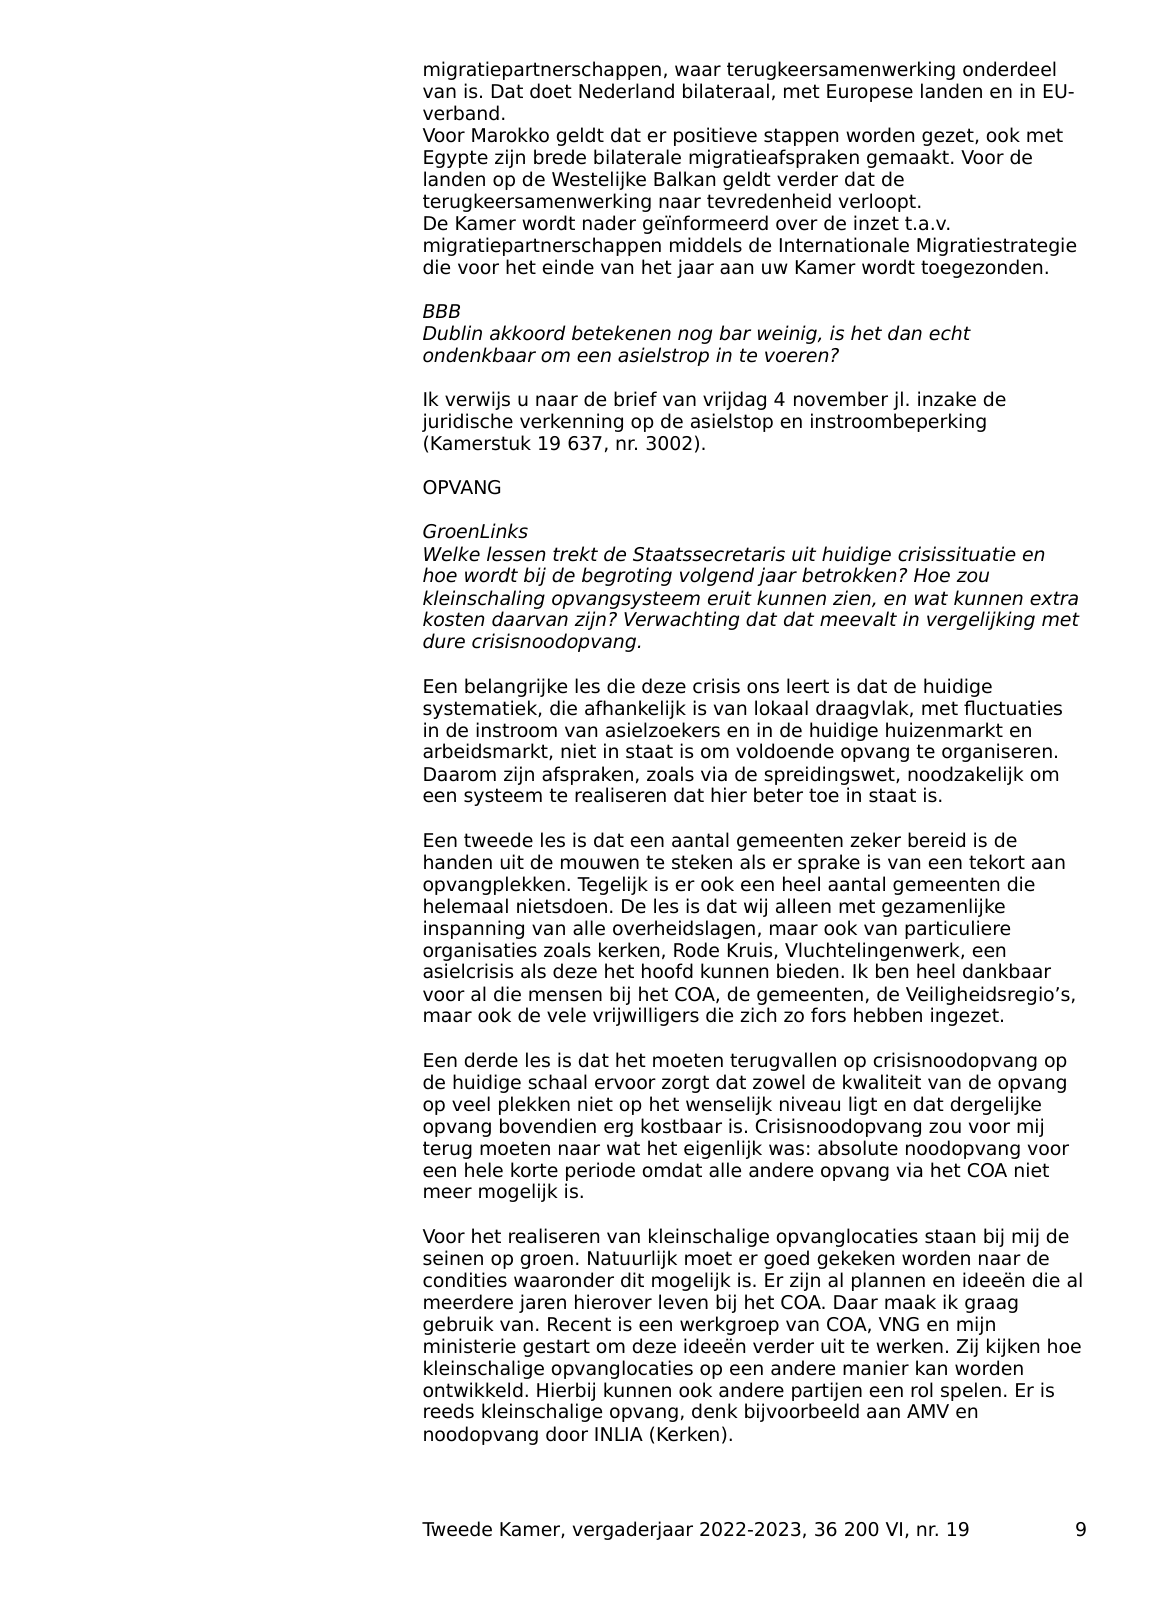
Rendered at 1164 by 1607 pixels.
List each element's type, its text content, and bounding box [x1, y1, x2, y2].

text Een tweede les is dat een aantal gemeenten zeker bereid is de handen uit de mouwen te steken als er sprake is van een tekort aan opvangplekken. Tegelijk is er ook een heel aantal gemeenten die helemaal nietsdoen. De les is dat wij alleen met gezamenlijke inspanning van alle overheidslagen, maar ook van particuliere organisaties zoals kerken, Rode Kruis, Vluchtelingenwerk, een asielcrisis als deze het hoofd kunnen bieden. Ik ben heel dankbaar voor al die mensen bij het COA, de gemeenten, de Veiligheidsregio’s, maar ook de vele vrijwilligers die zich zo fors hebben ingezet. [422, 829, 1087, 1027]
text Ik verwijs u naar de brief van vrijdag 4 november jl. inzake de juridische verkenning op de asielstop en instroombeperking (Kamerstuk 19 637, nr. 3002). [422, 389, 1087, 455]
text GroenLinks [422, 521, 1087, 543]
text Voor het realiseren van kleinschalige opvanglocaties staan bij mij de seinen op groen. Natuurlijk moet er goed gekeken worden naar de condities waaronder dit mogelijk is. Er zijn al plannen en ideeën die al meerdere jaren hierover leven bij het COA. Daar maak ik graag gebruik van. Recent is een werkgroep van COA, VNG en mijn ministerie gestart om deze ideeën verder uit te werken. Zij kijken hoe kleinschalige opvanglocaties op een andere manier kan worden ontwikkeld. Hierbij kunnen ook andere partijen een rol spelen. Er is reeds kleinschalige opvang, denk bijvoorbeeld aan AMV en noodopvang door INLIA (Kerken). [422, 1226, 1087, 1445]
text Een derde les is dat het moeten terugvallen op crisisnoodopvang op de huidige schaal ervoor zorgt dat zowel de kwaliteit van de opvang op veel plekken niet op het wenselijk niveau ligt en dat dergelijke opvang bovendien erg kostbaar is. Crisisnoodopvang zou voor mij terug moeten naar wat het eigenlijk was: absolute noodopvang voor een hele korte periode omdat alle andere opvang via het COA niet meer mogelijk is. [422, 1049, 1087, 1203]
subtitle OPVANG [422, 477, 1087, 499]
text BBB [422, 301, 1087, 323]
text Voor Marokko geldt dat er positieve stappen worden gezet, ook met Egypte zijn brede bilaterale migratieafspraken gemaakt. Voor de landen op de Westelijke Balkan geldt verder dat de terugkeersamenwerking naar tevredenheid verloopt. [422, 125, 1087, 213]
text Dublin akkoord betekenen nog bar weinig, is het dan echt ondenkbaar om een asielstrop in te voeren? [422, 323, 1087, 367]
text Welke lessen trekt de Staatssecretaris uit huidige crisissituatie en hoe wordt bij de begroting volgend jaar betrokken? Hoe zou kleinschaling opvangsysteem eruit kunnen zien, en wat kunnen extra kosten daarvan zijn? Verwachting dat dat meevalt in vergelijking met dure crisisnoodopvang. [422, 543, 1087, 653]
text migratiepartnerschappen, waar terugkeersamenwerking onderdeel van is. Dat doet Nederland bilateraal, met Europese landen en in EU-verband. [422, 59, 1087, 125]
text De Kamer wordt nader geïnformeerd over de inzet t.a.v. migratiepartnerschappen middels de Internationale Migratiestrategie die voor het einde van het jaar aan uw Kamer wordt toegezonden. [422, 213, 1087, 279]
text Een belangrijke les die deze crisis ons leert is dat de huidige systematiek, die afhankelijk is van lokaal draagvlak, met fluctuaties in de instroom van asielzoekers en in de huidige huizenmarkt en arbeidsmarkt, niet in staat is om voldoende opvang te organiseren. Daarom zijn afspraken, zoals via de spreidingswet, noodzakelijk om een systeem te realiseren dat hier beter toe in staat is. [422, 676, 1087, 807]
